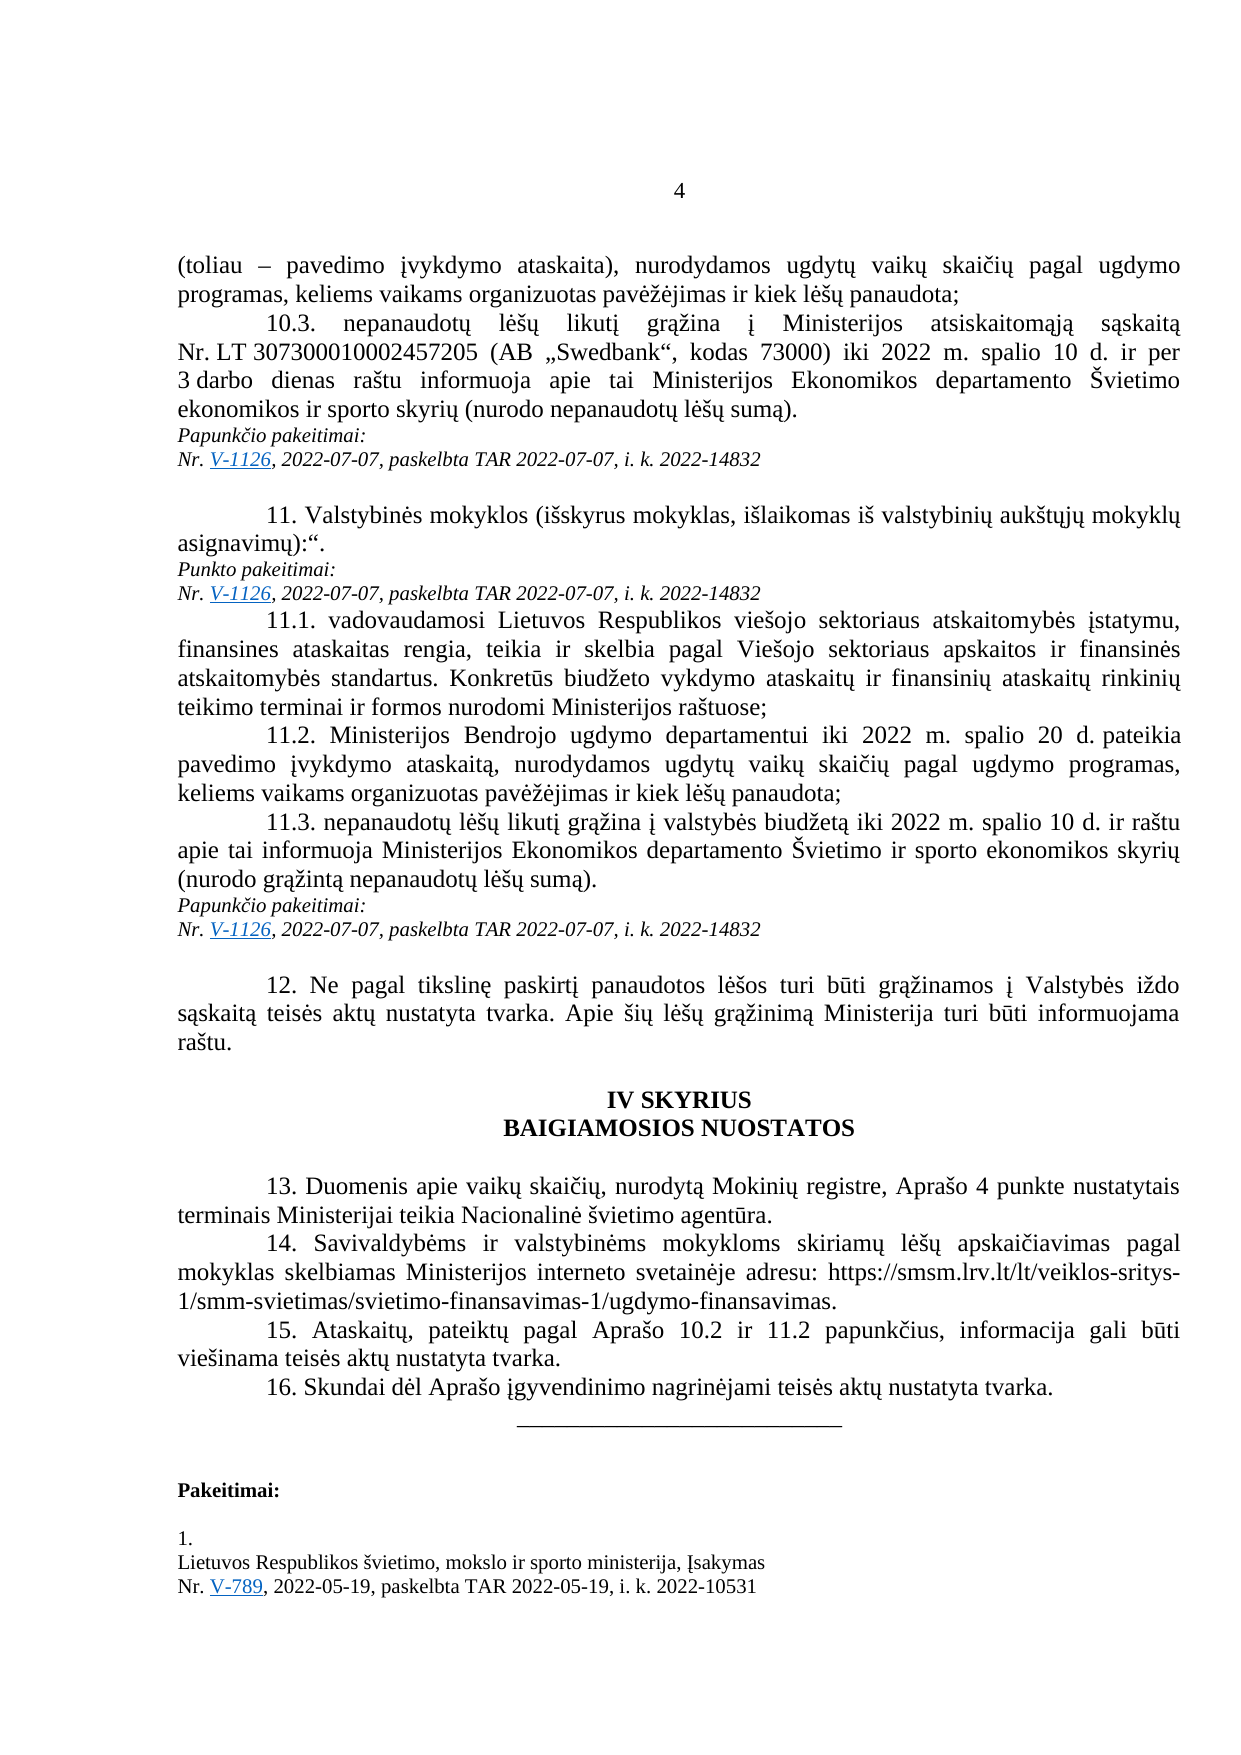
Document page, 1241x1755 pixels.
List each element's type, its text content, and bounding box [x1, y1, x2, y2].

text IV SKYRIUS [177, 1085, 1181, 1113]
text 15. Ataskaitų, pateiktų pagal Aprašo 10.2 ir 11.2 papunkčius, informacija gali būti viešinama teisės aktų nustatyta tvarka. [177, 1315, 1181, 1372]
text 11. Valstybinės mokyklos (išskyrus mokyklas, išlaikomas iš valstybinių aukštųjų mokyklų asignavimų):“. [177, 500, 1181, 557]
text Nr. V-789, 2022-05-19, paskelbta TAR 2022-05-19, i. k. 2022-10531 [177, 1574, 1181, 1598]
text 12. Ne pagal tikslinę paskirtį panaudotos lėšos turi būti grąžinamos į Valstybės iždo sąskaitą teisės aktų nustatyta tvarka. Apie šių lėšų grąžinimą Ministerija turi būti informuojama raštu. [177, 970, 1181, 1056]
text 13. Duomenis apie vaikų skaičių, nurodytą Mokinių registre, Aprašo 4 punkte nustatytais terminais Ministerijai teikia Nacionalinė švietimo agentūra. [177, 1171, 1181, 1228]
text 10.3. nepanaudotų lėšų likutį grąžina į Ministerijos atsiskaitomąją sąskaitą Nr. LT 307300010002457205 (AB „Swedbank“, kodas 73000) iki 2022 m. spalio 10 d. ir per 3 darbo dienas raštu informuoja apie tai Ministerijos Ekonomikos departamento Švietimo ekonomikos ir sporto skyrių (nurodo nepanaudotų lėšų sumą). [177, 308, 1181, 423]
text 1. [177, 1526, 1181, 1550]
text Punkto pakeitimai: [177, 557, 1181, 581]
text 11.3. nepanaudotų lėšų likutį grąžina į valstybės biudžetą iki 2022 m. spalio 10 d. ir raštu apie tai informuoja Ministerijos Ekonomikos departamento Švietimo ir sporto ekonomikos skyrių (nurodo grąžintą nepanaudotų lėšų sumą). [177, 807, 1181, 893]
text Papunkčio pakeitimai: [177, 893, 1181, 917]
text 11.1. vadovaudamosi Lietuvos Respublikos viešojo sektoriaus atskaitomybės įstatymu, finansines ataskaitas rengia, teikia ir skelbia pagal Viešojo sektoriaus apskaitos ir finansinės atskaitomybės standartus. Konkretūs biudžeto vykdymo ataskaitų ir finansinių ataskaitų rinkinių teikimo terminai ir formos nurodomi Ministerijos raštuose; [177, 605, 1181, 720]
text Lietuvos Respublikos švietimo, mokslo ir sporto ministerija, Įsakymas [177, 1550, 1181, 1574]
text Nr. V-1126, 2022-07-07, paskelbta TAR 2022-07-07, i. k. 2022-14832 [177, 447, 1181, 471]
text Pakeitimai: [177, 1478, 1181, 1502]
text 11.2. Ministerijos Bendrojo ugdymo departamentui iki 2022 m. spalio 20 d. pateikia pavedimo įvykdymo ataskaitą, nurodydamos ugdytų vaikų skaičių pagal ugdymo programas, keliems vaikams organizuotas pavėžėjimas ir kiek lėšų panaudota; [177, 720, 1181, 807]
text 14. Savivaldybėms ir valstybinėms mokykloms skiriamų lėšų apskaičiavimas pagal mokyklas skelbiamas Ministerijos interneto svetainėje adresu: https://smsm.lrv.lt/lt/veiklos-sritys-1/smm-svietimas/svietimo-finansavimas-1/ugdymo-finansavimas. [177, 1228, 1181, 1315]
text (toliau – pavedimo įvykdymo ataskaita), nurodydamos ugdytų vaikų skaičių pagal ugdymo programas, keliems vaikams organizuotas pavėžėjimas ir kiek lėšų panaudota; [177, 250, 1181, 308]
text Papunkčio pakeitimai: [177, 423, 1181, 447]
text 16. Skundai dėl Aprašo įgyvendinimo nagrinėjami teisės aktų nustatyta tvarka. [177, 1372, 1181, 1401]
text Nr. V-1126, 2022-07-07, paskelbta TAR 2022-07-07, i. k. 2022-14832 [177, 581, 1181, 605]
text BAIGIAMOSIOS NUOSTATOS [177, 1113, 1181, 1142]
text Nr. V-1126, 2022-07-07, paskelbta TAR 2022-07-07, i. k. 2022-14832 [177, 917, 1181, 941]
text __________________________ [177, 1401, 1181, 1430]
